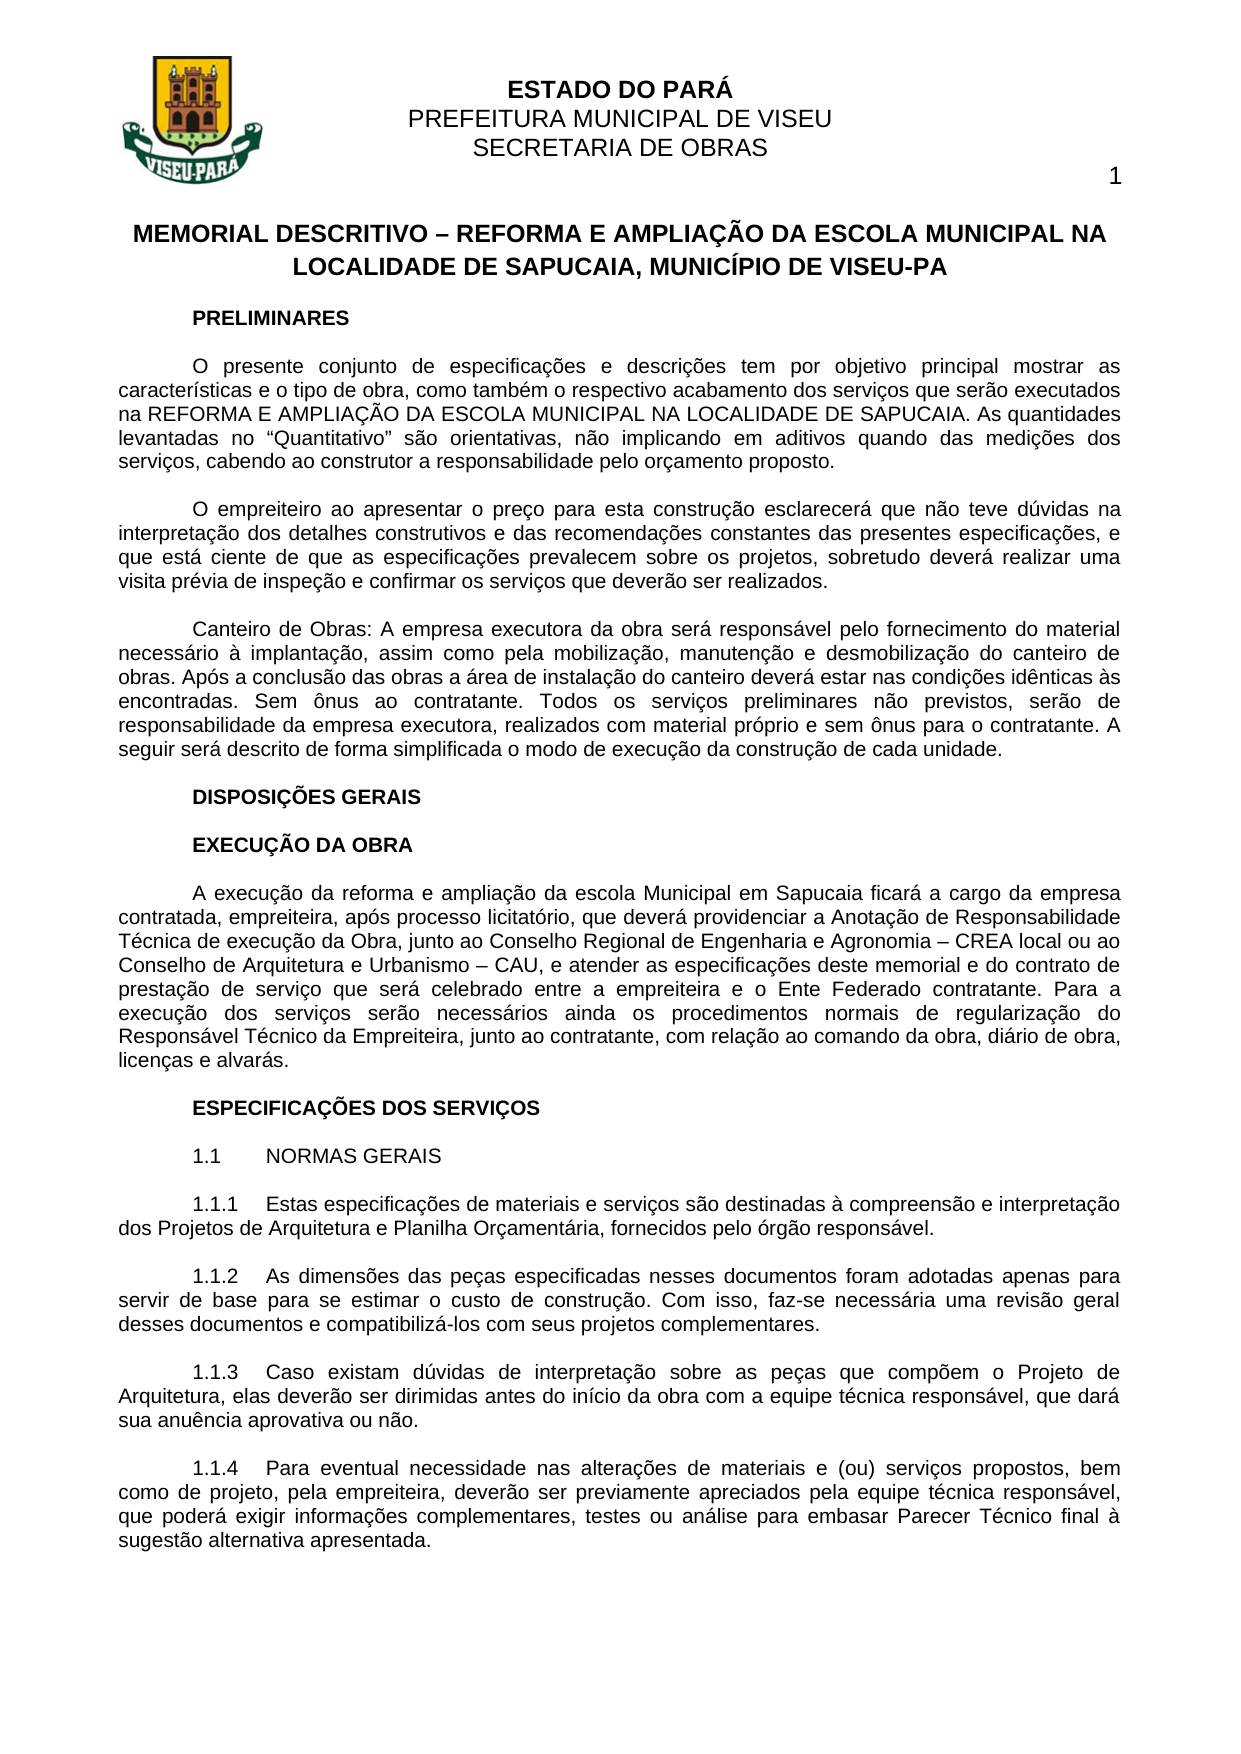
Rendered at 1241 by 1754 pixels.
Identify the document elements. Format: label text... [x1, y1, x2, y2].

subtitle As dimensões das peças especificadas nesses documentos foram adotadas apenas para servir de base para se estimar o custo de construção. Com isso, faz-se necessária uma revisão geral desses documentos e compatibilizá-los com seus projetos complementares. [118, 1264, 1122, 1336]
text Canteiro de Obras: A empresa executora da obra será responsável pelo fornecimento do material necessário à implantação, assim como pela mobilização, manutenção e desmobilização do canteiro de obras. Após a conclusão das obras a área de instalação do canteiro deverá estar nas condições idênticas às encontradas. Sem ônus ao contratante. Todos os serviços preliminares não previstos, serão de responsabilidade da empresa executora, realizados com material próprio e sem ônus para o contratante. A seguir será descrito de forma simplificada o modo de execução da construção de cada unidade. [118, 617, 1122, 761]
subtitle NORMAS GERAIS [118, 1144, 1122, 1168]
text MEMORIAL DESCRITIVO – REFORMA E AMPLIAÇÃO DA ESCOLA MUNICIPAL NA LOCALIDADE DE SAPUCAIA, MUNICÍPIO DE VISEU-PA [118, 219, 1122, 281]
picture [122, 56, 264, 185]
subtitle Estas especificações de materiais e serviços são destinadas à compreensão e interpretação dos Projetos de Arquitetura e Planilha Orçamentária, fornecidos pelo órgão responsável. [118, 1192, 1122, 1240]
subtitle Para eventual necessidade nas alterações de materiais e (ou) serviços propostos, bem como de projeto, pela empreiteira, deverão ser previamente apreciados pela equipe técnica responsável, que poderá exigir informações complementares, testes ou análise para embasar Parecer Técnico final à sugestão alternativa apresentada. [118, 1456, 1122, 1551]
text O empreiteiro ao apresentar o preço para esta construção esclarecerá que não teve dúvidas na interpretação dos detalhes construtivos e das recomendações constantes das presentes especificações, e que está ciente de que as especificações prevalecem sobre os projetos, sobretudo deverá realizar uma visita prévia de inspeção e confirmar os serviços que deverão ser realizados. [118, 497, 1122, 593]
subtitle PRELIMINARES [118, 306, 1122, 329]
text O presente conjunto de especificações e descrições tem por objetivo principal mostrar as características e o tipo de obra, como também o respectivo acabamento dos serviços que serão executados na REFORMA E AMPLIAÇÃO DA ESCOLA MUNICIPAL NA LOCALIDADE DE SAPUCAIA. As quantidades levantadas no “Quantitativo” são orientativas, não implicando em aditivos quando das medições dos serviços, cabendo ao construtor a responsabilidade pelo orçamento proposto. [118, 353, 1122, 473]
subtitle DISPOSIÇÕES GERAIS [118, 785, 1122, 809]
text A execução da reforma e ampliação da escola Municipal em Sapucaia ficará a cargo da empresa contratada, empreiteira, após processo licitatório, que deverá providenciar a Anotação de Responsabilidade Técnica de execução da Obra, junto ao Conselho Regional de Engenharia e Agronomia – CREA local ou ao Conselho de Arquitetura e Urbanismo – CAU, e atender as especificações deste memorial e do contrato de prestação de serviço que será celebrado entre a empreiteira e o Ente Federado contratante. Para a execução dos serviços serão necessários ainda os procedimentos normais de regularização do Responsável Técnico da Empreiteira, junto ao contratante, com relação ao comando da obra, diário de obra, licenças e alvarás. [118, 881, 1122, 1072]
subtitle ESPECIFICAÇÕES DOS SERVIÇOS [118, 1096, 1122, 1120]
subtitle Caso existam dúvidas de interpretação sobre as peças que compõem o Projeto de Arquitetura, elas deverão ser dirimidas antes do início da obra com a equipe técnica responsável, que dará sua anuência aprovativa ou não. [118, 1360, 1122, 1432]
text EXECUÇÃO DA OBRA [118, 833, 1122, 857]
